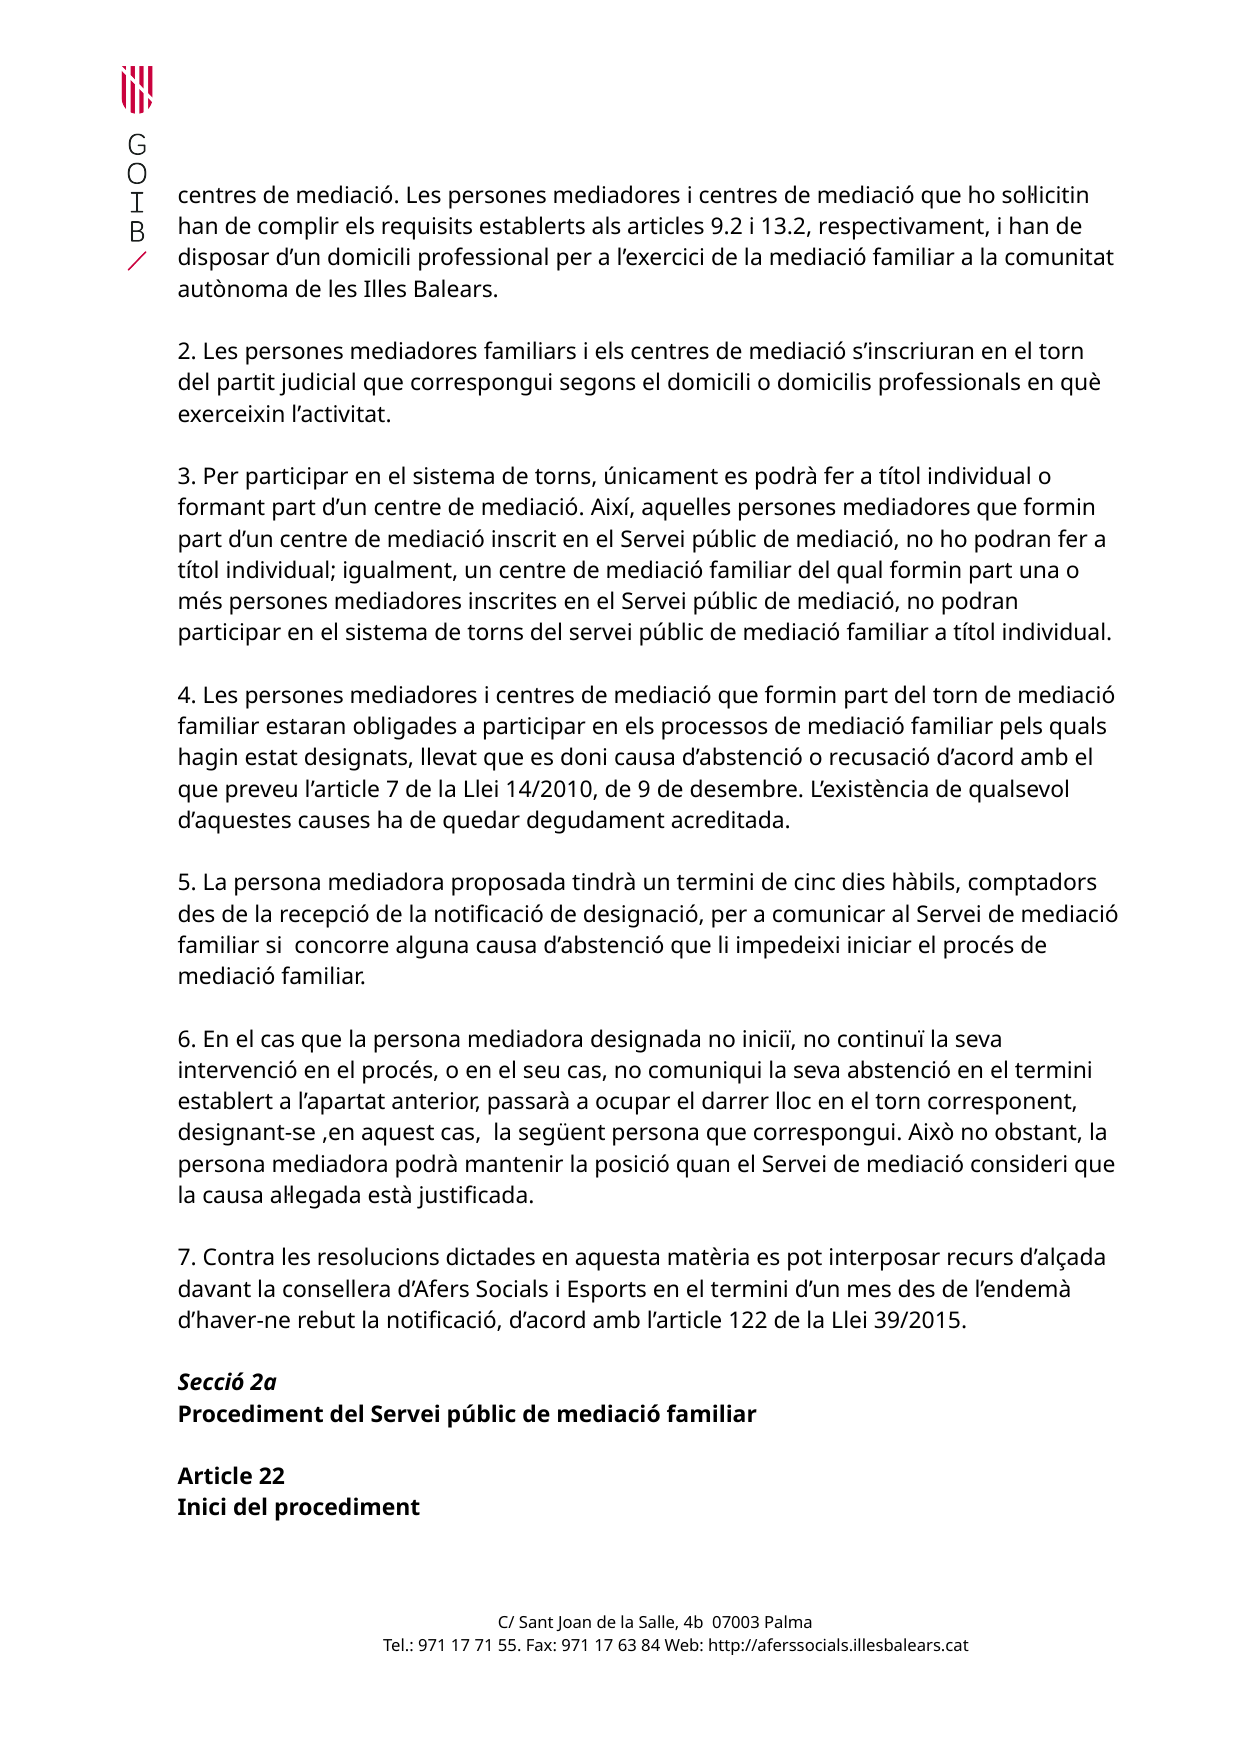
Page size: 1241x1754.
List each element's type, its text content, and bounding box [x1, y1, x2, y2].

text Article 22 [177, 1460, 1175, 1491]
text Inici del procediment [177, 1491, 1175, 1523]
text 5. La persona mediadora proposada tindrà un termini de cinc dies hàbils, comptadors des de la recepció de la notificació de designació, per a comunicar al Servei de mediació familiar si concorre alguna causa d’abstenció que li impedeixi iniciar el procés de mediació familiar. [177, 866, 1122, 991]
text 4. Les persones mediadores i centres de mediació que formin part del torn de mediació familiar estaran obligades a participar en els processos de mediació familiar pels quals hagin estat designats, llevat que es doni causa d’abstenció o recusació d’acord amb el que preveu l’article 7 de la Llei 14/2010, de 9 de desembre. L’existència de qualsevol d’aquestes causes ha de quedar degudament acreditada. [177, 679, 1122, 835]
picture [95, 43, 180, 301]
text centres de mediació. Les persones mediadores i centres de mediació que ho sol·licitin han de complir els requisits establerts als articles 9.2 i 13.2, respectivament, i han de disposar d’un domicili professional per a l’exercici de la mediació familiar a la comunitat autònoma de les Illes Balears. [177, 179, 1122, 304]
text 2. Les persones mediadores familiars i els centres de mediació s’inscriuran en el torn del partit judicial que correspongui segons el domicili o domicilis professionals en què exerceixin l’activitat. [177, 335, 1122, 429]
text 7. Contra les resolucions dictades en aquesta matèria es pot interposar recurs d’alçada davant la consellera d’Afers Socials i Esports en el termini d’un mes des de l’endemà d’haver-ne rebut la notificació, d’acord amb l’article 122 de la Llei 39/2015. [177, 1241, 1122, 1335]
text 6. En el cas que la persona mediadora designada no iniciï, no continuï la seva intervenció en el procés, o en el seu cas, no comuniqui la seva abstenció en el termini establert a l’apartat anterior, passarà a ocupar el darrer lloc en el torn corresponent, designant-se ,en aquest cas, la següent persona que correspongui. Això no obstant, la persona mediadora podrà mantenir la posició quan el Servei de mediació consideri que la causa al·legada està justificada. [177, 1023, 1122, 1210]
text Procediment del Servei públic de mediació familiar [177, 1398, 1175, 1429]
text Secció 2a [177, 1366, 1175, 1398]
text 3. Per participar en el sistema de torns, únicament es podrà fer a títol individual o formant part d’un centre de mediació. Així, aquelles persones mediadores que formin part d’un centre de mediació inscrit en el Servei públic de mediació, no ho podran fer a títol individual; igualment, un centre de mediació familiar del qual formin part una o més persones mediadores inscrites en el Servei públic de mediació, no podran participar en el sistema de torns del servei públic de mediació familiar a títol individual. [177, 460, 1116, 648]
